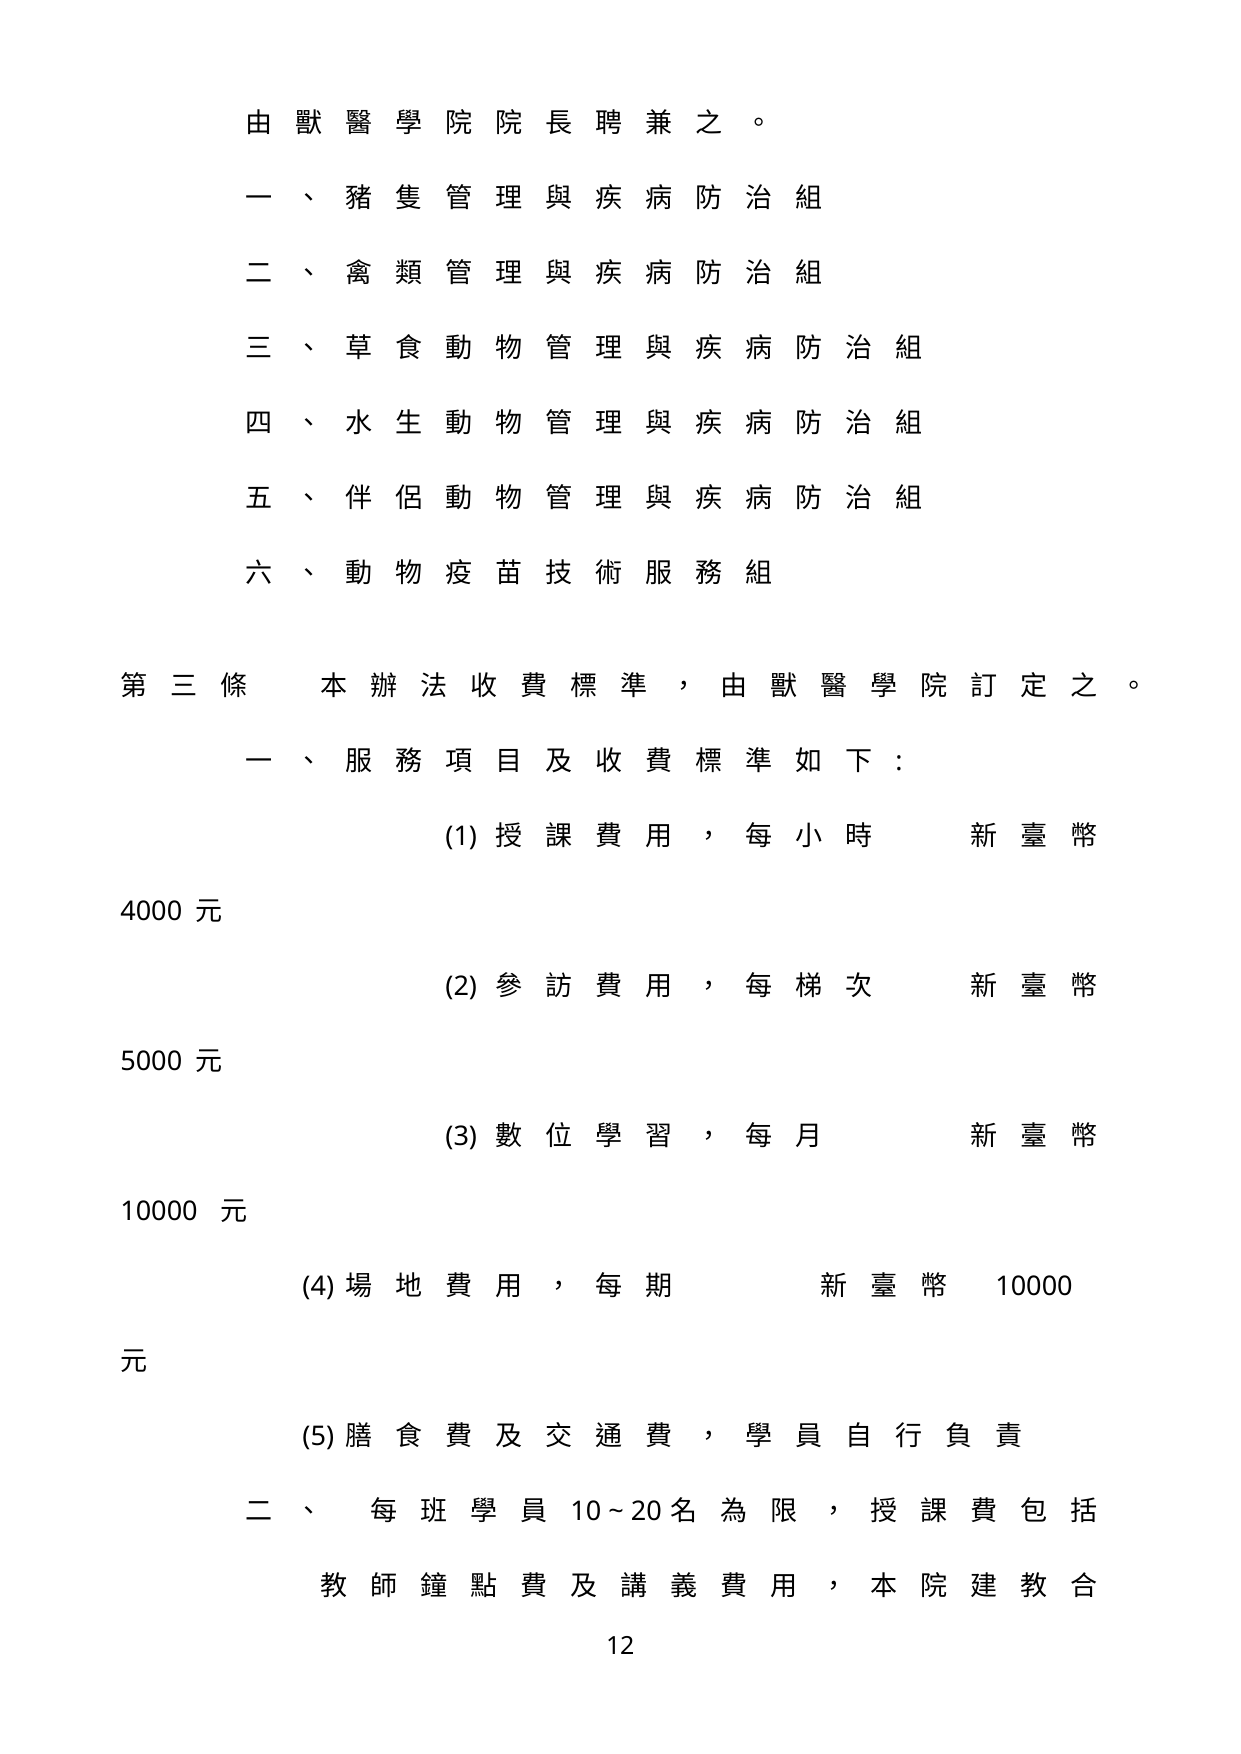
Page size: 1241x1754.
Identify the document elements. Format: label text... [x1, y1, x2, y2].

text 第三條 本辦法收費標準，由獸醫學院訂定之。 [120, 646, 1120, 721]
list 二、禽類管理與疾病防治組 [120, 233, 1120, 308]
list 五、伴侶動物管理與疾病防治組 [120, 458, 1120, 533]
text 一、豬隻管理與疾病防治組 [120, 158, 1120, 233]
text (1)授課費用，每小時 新臺幣4000元 [120, 796, 1120, 946]
text (5)膳食費及交通費，學員自行負責 [120, 1396, 1120, 1471]
text 由獸醫學院院長聘兼之。 [120, 83, 1120, 158]
text (3)數位學習，每月 新臺幣 10000元 [120, 1096, 1120, 1246]
text 二、 每班學員10 ~ 20名為限，授課費包括教師鐘點費及講義費用，本院建教合 [228, 1471, 1120, 1621]
text (2)參訪費用，每梯次 新臺幣 5000元 [120, 946, 1120, 1096]
list 六、動物疫苗技術服務組 [120, 533, 1120, 608]
text 一、服務項目及收費標準如下: [120, 721, 1120, 796]
text (4)場地費用，每期 新臺幣 10000元 [120, 1246, 1120, 1396]
list 四、水生動物管理與疾病防治組 [120, 383, 1120, 458]
list 三、草食動物管理與疾病防治組 [120, 308, 1120, 383]
